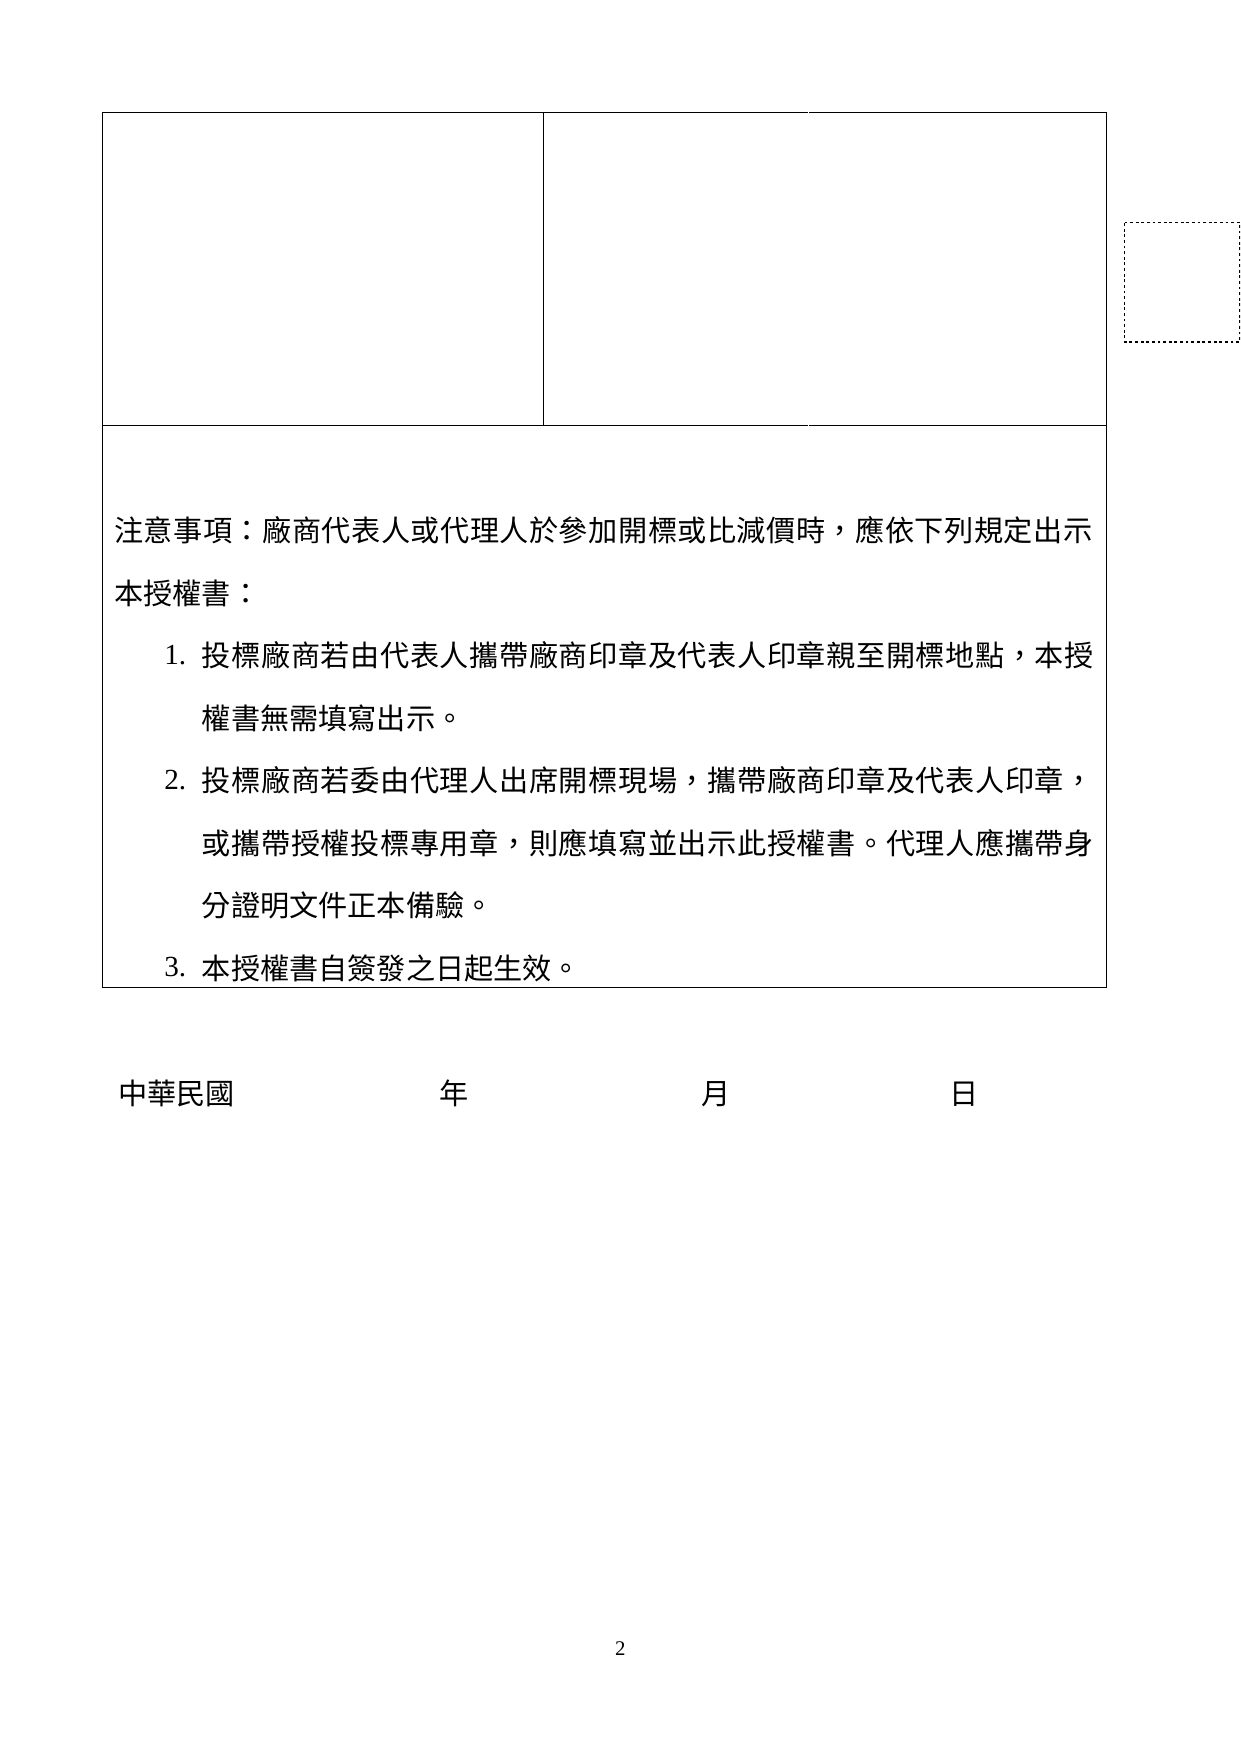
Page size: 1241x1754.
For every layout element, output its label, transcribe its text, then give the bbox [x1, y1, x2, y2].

table_cell 注意事項：廠商代表人或代理人於參加開標或比減價時，應依下列規定出示本授權書： 投標廠商若由代表人攜帶廠商印章及代表人印章親至開標地點，本授權書無需填寫出示。 投標廠商若委由代理人出席開標現場，攜帶廠商印章及代表人印章，或攜帶授權投標專用章，則應填寫並出示此授權書。代理人應攜帶身分證明文件正本備驗。 本授權書自簽發之日起生效。 [103, 426, 1106, 987]
table_cell [809, 113, 1106, 425]
table_cell [544, 113, 808, 425]
text 中華民國 年 月 日 [118, 1050, 1122, 1112]
table_cell [103, 113, 543, 425]
